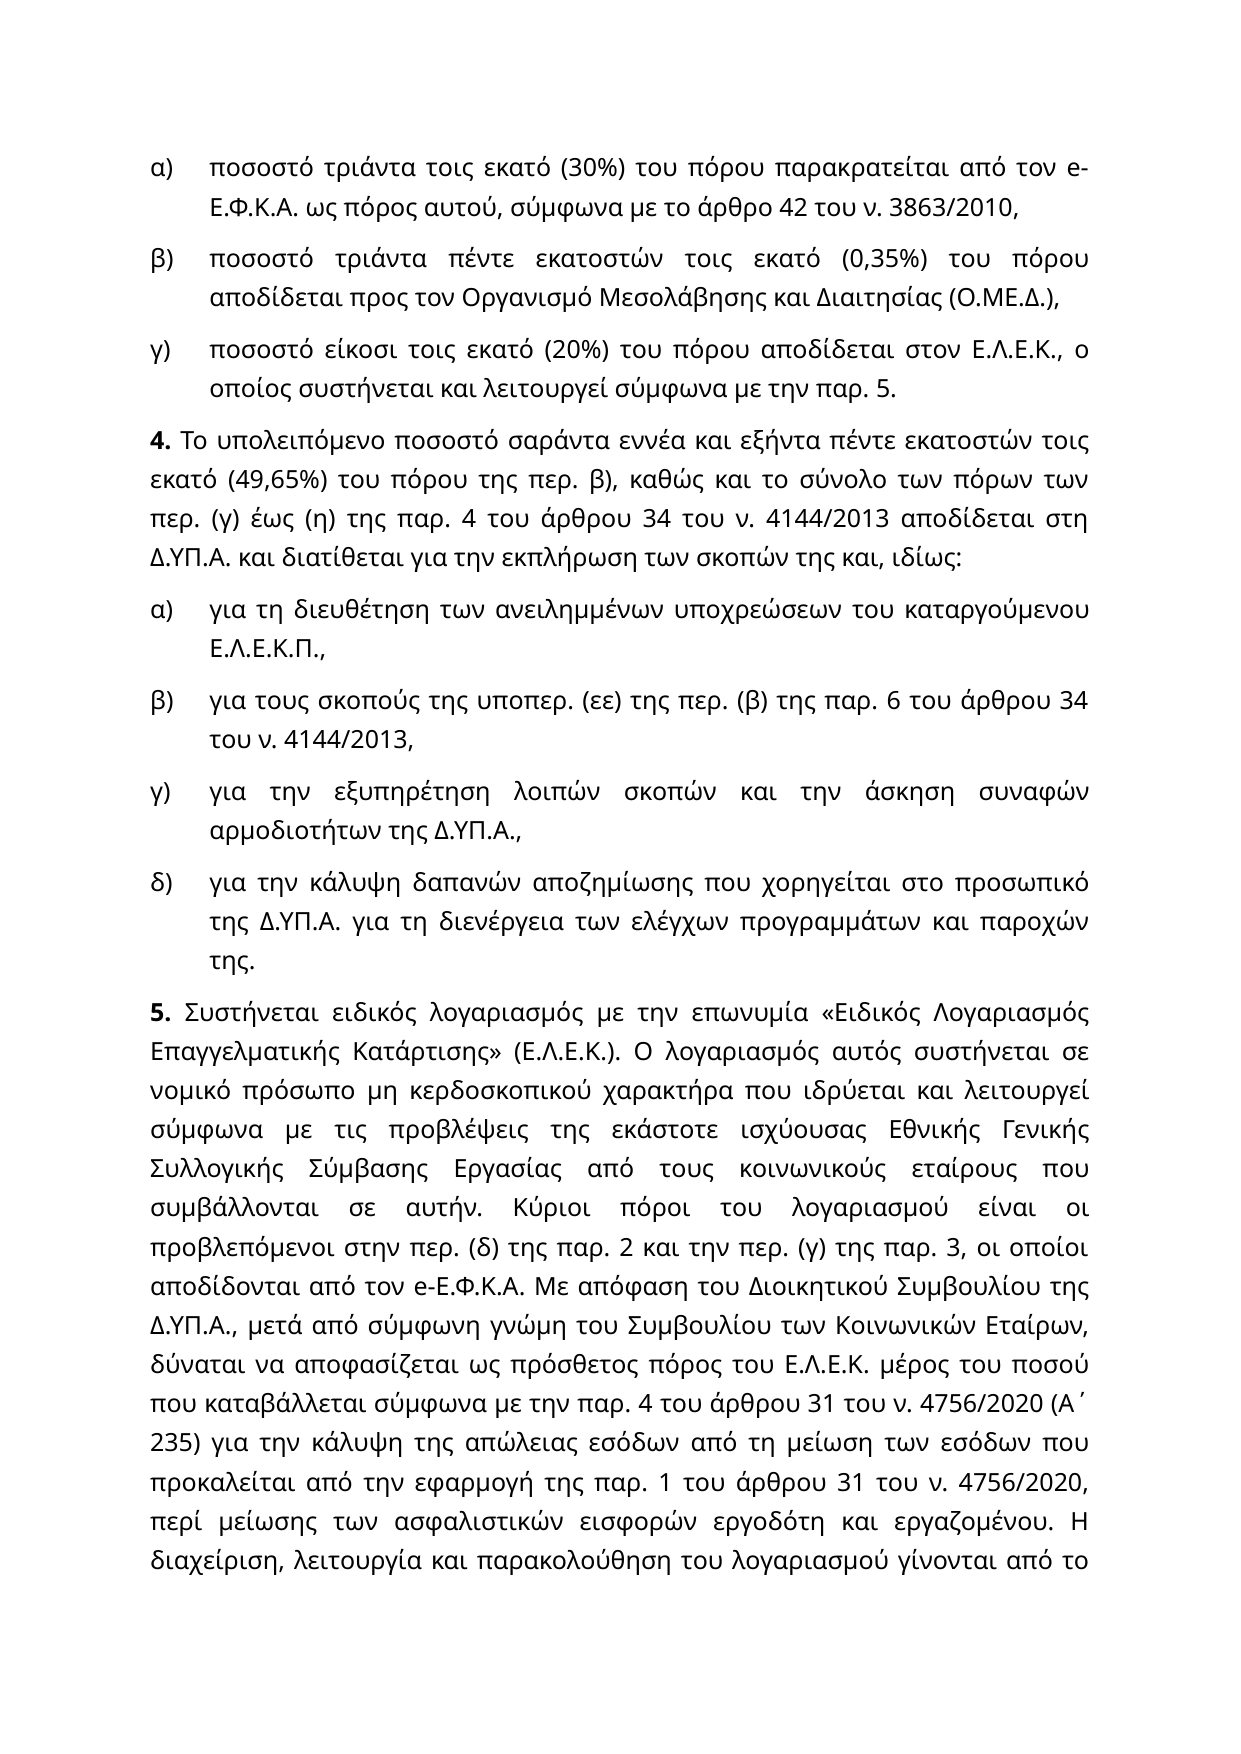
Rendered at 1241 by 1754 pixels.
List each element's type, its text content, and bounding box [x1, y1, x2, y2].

text 4. Το υπολειπόμενο ποσοστό σαράντα εννέα και εξήντα πέντε εκατοστών τοις εκατό (49,65%) του πόρου της περ. β), καθώς και το σύνολο των πόρων των περ. (γ) έως (η) της παρ. 4 του άρθρου 34 του ν. 4144/2013 αποδίδεται στη Δ.ΥΠ.Α. και διατίθεται για την εκπλήρωση των σκοπών της και, ιδίως: [150, 422, 1090, 574]
list β) ποσοστό τριάντα πέντε εκατοστών τοις εκατό (0,35%) του πόρου αποδίδεται προς τον Οργανισμό Μεσολάβησης και Διαιτησίας (Ο.ΜΕ.Δ.), [150, 241, 1090, 314]
list α) για τη διευθέτηση των ανειλημμένων υποχρεώσεων του καταργούμενου Ε.Λ.Ε.Κ.Π., [150, 592, 1090, 665]
list α) ποσοστό τριάντα τοις εκατό (30%) του πόρου παρακρατείται από τον e-Ε.Φ.Κ.Α. ως πόρος αυτού, σύμφωνα με το άρθρο 42 του ν. 3863/2010, [150, 150, 1090, 223]
list γ) ποσοστό είκοσι τοις εκατό (20%) του πόρου αποδίδεται στον Ε.Λ.Ε.Κ., ο οποίος συστήνεται και λειτουργεί σύμφωνα με την παρ. 5. [150, 332, 1090, 405]
list γ) για την εξυπηρέτηση λοιπών σκοπών και την άσκηση συναφών αρμοδιοτήτων της Δ.ΥΠ.Α., [150, 773, 1090, 847]
list β) για τους σκοπούς της υποπερ. (εε) της περ. (β) της παρ. 6 του άρθρου 34 του ν. 4144/2013, [150, 682, 1090, 756]
list δ) για την κάλυψη δαπανών αποζημίωσης που χορηγείται στο προσωπικό της Δ.ΥΠ.Α. για τη διενέργεια των ελέγχων προγραμμάτων και παροχών της. [150, 864, 1090, 977]
text 5. Συστήνεται ειδικός λογαριασμός με την επωνυμία «Ειδικός Λογαριασμός Επαγγελματικής Κατάρτισης» (Ε.Λ.Ε.Κ.). Ο λογαριασμός αυτός συστήνεται σε νομικό πρόσωπο μη κερδοσκοπικού χαρακτήρα που ιδρύεται και λειτουργεί σύμφωνα με τις προβλέψεις της εκάστοτε ισχύουσας Εθνικής Γενικής Συλλογικής Σύμβασης Εργασίας από τους κοινωνικούς εταίρους που συμβάλλονται σε αυτήν. Κύριοι πόροι του λογαριασμού είναι οι προβλεπόμενοι στην περ. (δ) της παρ. 2 και την περ. (γ) της παρ. 3, οι οποίοι αποδίδονται από τον e-Ε.Φ.Κ.Α. Με απόφαση του Διοικητικού Συμβουλίου της Δ.ΥΠ.Α., μετά από σύμφωνη γνώμη του Συμβουλίου των Κοινωνικών Εταίρων, δύναται να αποφασίζεται ως πρόσθετος πόρος του Ε.Λ.Ε.Κ. μέρος του ποσού που καταβάλλεται σύμφωνα με την παρ. 4 του άρθρου 31 του ν. 4756/2020 (Α΄ 235) για την κάλυψη της απώλειας εσόδων από τη μείωση των εσόδων που προκαλείται από την εφαρμογή της παρ. 1 του άρθρου 31 του ν. 4756/2020, περί μείωσης των ασφαλιστικών εισφορών εργοδότη και εργαζομένου. Η διαχείριση, λειτουργία και παρακολούθηση του λογαριασμού γίνονται από το [150, 994, 1090, 1577]
